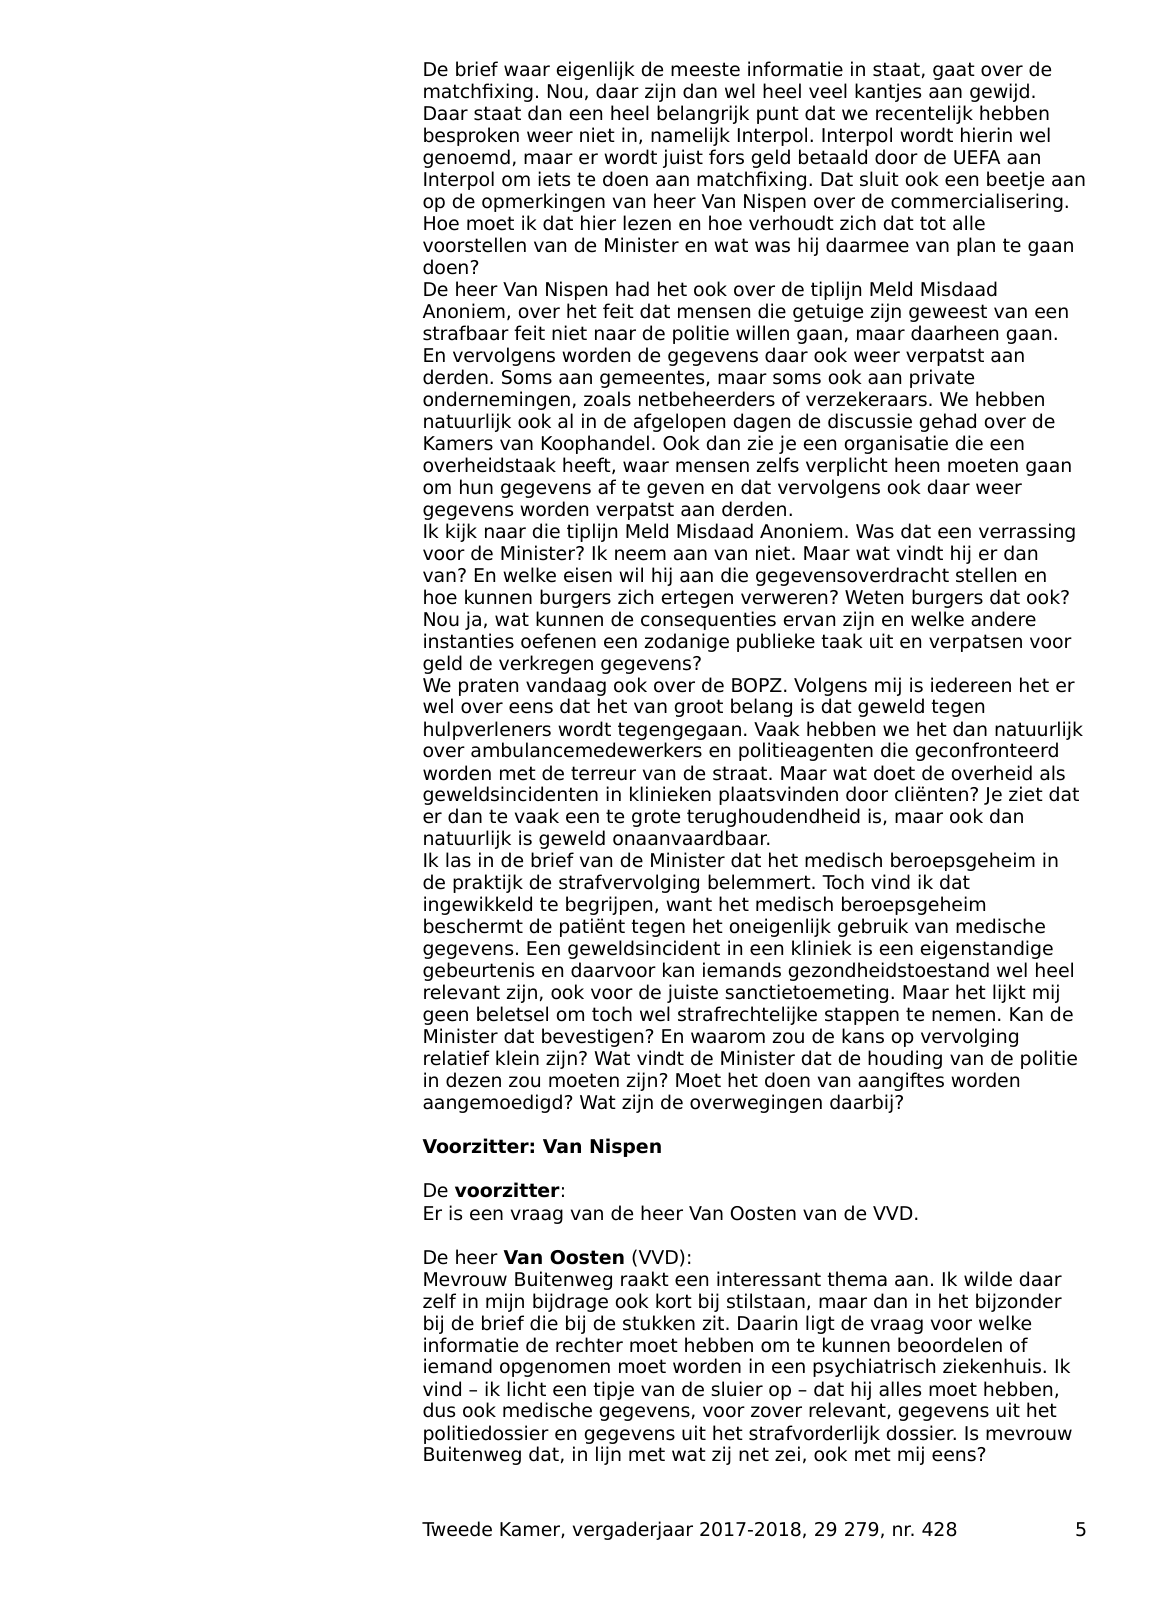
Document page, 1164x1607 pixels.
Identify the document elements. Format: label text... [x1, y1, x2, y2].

text Ik kijk naar die tiplijn Meld Misdaad Anoniem. Was dat een verrassing voor de Minister? Ik neem aan van niet. Maar wat vindt hij er dan van? En welke eisen wil hij aan die gegevensoverdracht stellen en hoe kunnen burgers zich ertegen verweren? Weten burgers dat ook? Nou ja, wat kunnen de consequenties ervan zijn en welke andere instanties oefenen een zodanige publieke taak uit en verpatsen voor geld de verkregen gegevens? [422, 521, 1087, 674]
text Er is een vraag van de heer Van Oosten van de VVD. [422, 1202, 1087, 1224]
text De heer Van Oosten (VVD): [422, 1247, 1087, 1268]
text Ik las in de brief van de Minister dat het medisch beroepsgeheim in de praktijk de strafvervolging belemmert. Toch vind ik dat ingewikkeld te begrijpen, want het medisch beroepsgeheim beschermt de patiënt tegen het oneigenlijk gebruik van medische gegevens. Een geweldsincident in een kliniek is een eigenstandige gebeurtenis en daarvoor kan iemands gezondheidstoestand wel heel relevant zijn, ook voor de juiste sanctietoemeting. Maar het lijkt mij geen beletsel om toch wel strafrechtelijke stappen te nemen. Kan de Minister dat bevestigen? En waarom zou de kans op vervolging relatief klein zijn? Wat vindt de Minister dat de houding van de politie in dezen zou moeten zijn? Moet het doen van aangiftes worden aangemoedigd? Wat zijn de overwegingen daarbij? [422, 850, 1087, 1114]
text Mevrouw Buitenweg raakt een interessant thema aan. Ik wilde daar zelf in mijn bijdrage ook kort bij stilstaan, maar dan in het bijzonder bij de brief die bij de stukken zit. Daarin ligt de vraag voor welke informatie de rechter moet hebben om te kunnen beoordelen of iemand opgenomen moet worden in een psychiatrisch ziekenhuis. Ik vind – ik licht een tipje van de sluier op – dat hij alles moet hebben, dus ook medische gegevens, voor zover relevant, gegevens uit het politiedossier en gegevens uit het strafvorderlijk dossier. Is mevrouw Buitenweg dat, in lijn met wat zij net zei, ook met mij eens? [422, 1268, 1087, 1466]
text We praten vandaag ook over de BOPZ. Volgens mij is iedereen het er wel over eens dat het van groot belang is dat geweld tegen hulpverleners wordt tegengegaan. Vaak hebben we het dan natuurlijk over ambulancemedewerkers en politieagenten die geconfronteerd worden met de terreur van de straat. Maar wat doet de overheid als geweldsincidenten in klinieken plaatsvinden door cliënten? Je ziet dat er dan te vaak een te grote terughoudendheid is, maar ook dan natuurlijk is geweld onaanvaardbaar. [422, 674, 1087, 850]
text De brief waar eigenlijk de meeste informatie in staat, gaat over de matchfixing. Nou, daar zijn dan wel heel veel kantjes aan gewijd. Daar staat dan een heel belangrijk punt dat we recentelijk hebben besproken weer niet in, namelijk Interpol. Interpol wordt hierin wel genoemd, maar er wordt juist fors geld betaald door de UEFA aan Interpol om iets te doen aan matchfixing. Dat sluit ook een beetje aan op de opmerkingen van heer Van Nispen over de commercialisering. Hoe moet ik dat hier lezen en hoe verhoudt zich dat tot alle voorstellen van de Minister en wat was hij daarmee van plan te gaan doen? [422, 59, 1087, 279]
text De heer Van Nispen had het ook over de tiplijn Meld Misdaad Anoniem, over het feit dat mensen die getuige zijn geweest van een strafbaar feit niet naar de politie willen gaan, maar daarheen gaan. En vervolgens worden de gegevens daar ook weer verpatst aan derden. Soms aan gemeentes, maar soms ook aan private ondernemingen, zoals netbeheerders of verzekeraars. We hebben natuurlijk ook al in de afgelopen dagen de discussie gehad over de Kamers van Koophandel. Ook dan zie je een organisatie die een overheidstaak heeft, waar mensen zelfs verplicht heen moeten gaan om hun gegevens af te geven en dat vervolgens ook daar weer gegevens worden verpatst aan derden. [422, 279, 1087, 521]
subtitle Voorzitter: Van Nispen [422, 1136, 1087, 1158]
text De voorzitter: [422, 1180, 1087, 1202]
